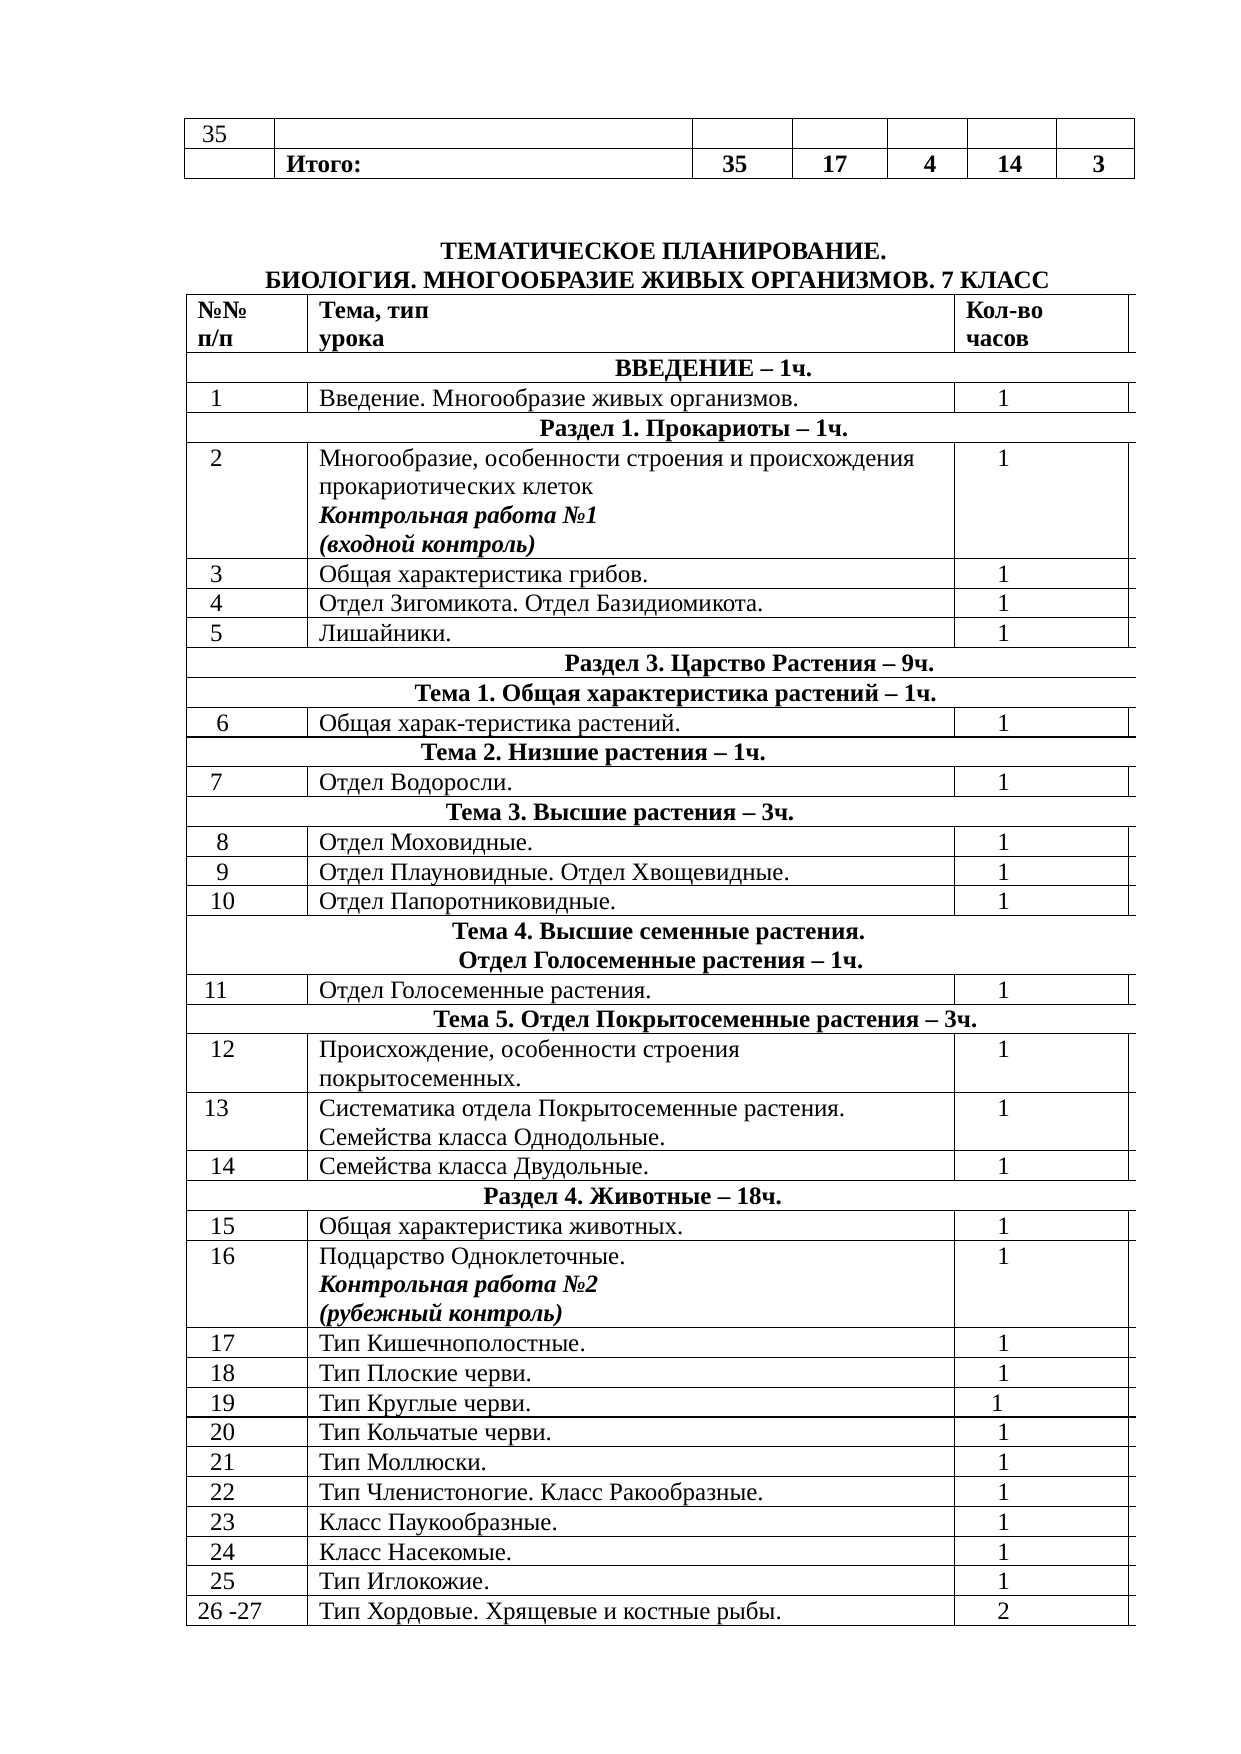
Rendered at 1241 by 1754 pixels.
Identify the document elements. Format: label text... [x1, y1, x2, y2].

table_cell [1129, 1447, 1136, 1476]
table_cell 17 [187, 1328, 307, 1357]
table_cell 1 [955, 1388, 1128, 1416]
table_cell [1129, 1596, 1136, 1625]
table_cell 1 [955, 1447, 1128, 1476]
table_cell 7 [187, 767, 307, 796]
table_cell Отдел Голосеменные растения. [308, 975, 954, 1003]
table_cell 1 [955, 383, 1128, 412]
table_cell 4 [187, 589, 307, 617]
table_cell 1 [955, 1418, 1128, 1446]
table_cell 13 [187, 1093, 307, 1150]
table_cell 35 [693, 149, 792, 178]
table_cell Раздел 4. Животные – 18ч. [187, 1181, 1136, 1210]
table_cell 21 [187, 1447, 307, 1476]
table_cell [1129, 827, 1136, 856]
table_cell 1 [955, 1477, 1128, 1506]
table_cell Тема 3. Высшие растения – 3ч. [187, 797, 1136, 826]
table_cell Отдел Плауновидные. Отдел Хвощевидные. [308, 857, 954, 885]
table_cell [1129, 1211, 1136, 1240]
table_cell Тип Хордовые. Хрящевые и костные рыбы. [308, 1596, 954, 1625]
table_cell 1 [955, 1537, 1128, 1565]
table_cell [1129, 383, 1136, 412]
table_cell Класс Паукообразные. [308, 1507, 954, 1536]
table_cell 1 [955, 1151, 1128, 1180]
table_cell 10 [187, 886, 307, 915]
table_cell 8 [187, 827, 307, 856]
table_cell ВВЕДЕНИЕ – 1ч. [187, 353, 1136, 382]
table_cell 1 [955, 559, 1128, 587]
table_cell 1 [955, 1507, 1128, 1536]
text ТЕМАТИЧЕСКОЕ ПЛАНИРОВАНИЕ. [184, 236, 1130, 265]
table_cell 1 [955, 1211, 1128, 1240]
table_cell [1129, 589, 1136, 617]
table_cell Семейства класса Двудольные. [308, 1151, 954, 1180]
table_cell 1 [955, 618, 1128, 647]
table_cell 12 [187, 1034, 307, 1092]
text БИОЛОГИЯ. МНОГООБРАЗИЕ ЖИВЫХ ОРГАНИЗМОВ. 7 КЛАСС [184, 265, 1130, 294]
table_cell 1 [955, 886, 1128, 915]
table_cell Раздел 1. Прокариоты – 1ч. [187, 413, 1136, 442]
table_cell Отдел Зигомикота. Отдел Базидиомикота. [308, 589, 954, 617]
table_cell Многообразие, особенности строения и происхождения прокариотических клеток Контрольная работа №1 (входной контроль) [308, 443, 954, 558]
table_cell 1 [955, 1241, 1128, 1327]
table_cell [1129, 1477, 1136, 1506]
table_cell 1 [955, 1328, 1128, 1357]
table_cell 1 [955, 827, 1128, 856]
table_cell Класс Насекомые. [308, 1537, 954, 1565]
table_cell 1 [955, 443, 1128, 558]
table_cell [1129, 559, 1136, 587]
table_cell Отдел Водоросли. [308, 767, 954, 796]
table_cell [1129, 857, 1136, 885]
table_cell 14 [968, 149, 1056, 178]
table_cell Подцарство Одноклеточные. Контрольная работа №2 (рубежный контроль) [308, 1241, 954, 1327]
table_cell Происхождение, особенности строения покрытосеменных. [308, 1034, 954, 1092]
table_cell 1 [955, 1034, 1128, 1092]
table_header [1129, 295, 1136, 352]
table_cell [1129, 1418, 1136, 1446]
table_cell [1129, 618, 1136, 647]
table_cell 1 [955, 589, 1128, 617]
table_cell [1129, 1566, 1136, 1595]
table_cell 35 [185, 119, 274, 148]
table_cell 20 [187, 1418, 307, 1446]
table_cell [968, 119, 1056, 148]
table_cell 1 [955, 1093, 1128, 1150]
table_cell [1129, 975, 1136, 1003]
table_cell 1 [955, 1358, 1128, 1387]
table_cell 5 [187, 618, 307, 647]
table_cell 18 [187, 1358, 307, 1387]
table_cell Введение. Многообразие живых организмов. [308, 383, 954, 412]
table_cell 19 [187, 1388, 307, 1416]
table_cell 1 [955, 975, 1128, 1003]
table_cell Тема 2. Низшие растения – 1ч. [187, 738, 1136, 766]
table_cell Тип Членистоногие. Класс Ракообразные. [308, 1477, 954, 1506]
table_cell 1 [955, 1566, 1128, 1595]
table_cell Систематика отдела Покрытосеменные растения. Семейства класса Однодольные. [308, 1093, 954, 1150]
table_cell Тема 5. Отдел Покрытосеменные растения – 3ч. [187, 1005, 1136, 1033]
table_cell Раздел 3. Царство Растения – 9ч. [187, 648, 1136, 677]
table_header Кол-во часов [955, 295, 1128, 352]
table_header Тема, тип урока [308, 295, 954, 352]
table_cell [693, 119, 792, 148]
table_cell Тип Круглые черви. [308, 1388, 954, 1416]
table_cell [185, 149, 274, 178]
table_cell 22 [187, 1477, 307, 1506]
table_cell 9 [187, 857, 307, 885]
table_cell 4 [888, 149, 967, 178]
table_cell 14 [187, 1151, 307, 1180]
table_cell Отдел Моховидные. [308, 827, 954, 856]
table_header №№ п/п [187, 295, 307, 352]
table_cell Общая характеристика животных. [308, 1211, 954, 1240]
table_cell [888, 119, 967, 148]
table_cell 2 [187, 443, 307, 558]
table_cell [1129, 708, 1136, 736]
table_cell 26 -27 [187, 1596, 307, 1625]
table_cell [1129, 1093, 1136, 1150]
table_cell 16 [187, 1241, 307, 1327]
table_cell 11 [187, 975, 307, 1003]
table_cell 1 [955, 857, 1128, 885]
table_cell [1129, 1537, 1136, 1565]
table_cell [1129, 1388, 1136, 1416]
table_cell 6 [187, 708, 307, 736]
table_cell Тема 1. Общая характеристика растений – 1ч. [187, 678, 1136, 707]
table_cell 1 [187, 383, 307, 412]
table_cell Тип Кишечнополостные. [308, 1328, 954, 1357]
table_cell [1129, 1241, 1136, 1327]
table_cell 1 [955, 708, 1128, 736]
table_cell Отдел Папоротниковидные. [308, 886, 954, 915]
table_cell 24 [187, 1537, 307, 1565]
table_cell Общая характеристика грибов. [308, 559, 954, 587]
table_cell Тема 4. Высшие семенные растения. Отдел Голосеменные растения – 1ч. [187, 916, 1136, 974]
table_cell Тип Плоские черви. [308, 1358, 954, 1387]
table_cell 23 [187, 1507, 307, 1536]
table_cell Общая харак-теристика растений. [308, 708, 954, 736]
table_cell [1129, 767, 1136, 796]
table_cell 3 [187, 559, 307, 587]
table_cell Итого: [275, 149, 692, 178]
table_cell 17 [793, 149, 887, 178]
table_cell 1 [955, 767, 1128, 796]
table_cell 2 [955, 1596, 1128, 1625]
table_cell 3 [1057, 149, 1134, 178]
table_cell [275, 119, 692, 148]
table_cell [1129, 1358, 1136, 1387]
table_cell [1129, 1034, 1136, 1092]
table_cell [793, 119, 887, 148]
table_cell [1057, 119, 1134, 148]
table_cell Тип Иглокожие. [308, 1566, 954, 1595]
table_cell 15 [187, 1211, 307, 1240]
table_cell [1129, 886, 1136, 915]
table_cell [1129, 443, 1136, 558]
table_cell 25 [187, 1566, 307, 1595]
table_cell [1129, 1151, 1136, 1180]
table_cell [1129, 1328, 1136, 1357]
table_cell Тип Кольчатые черви. [308, 1418, 954, 1446]
table_cell [1129, 1507, 1136, 1536]
table_cell Лишайники. [308, 618, 954, 647]
table_cell Тип Моллюски. [308, 1447, 954, 1476]
